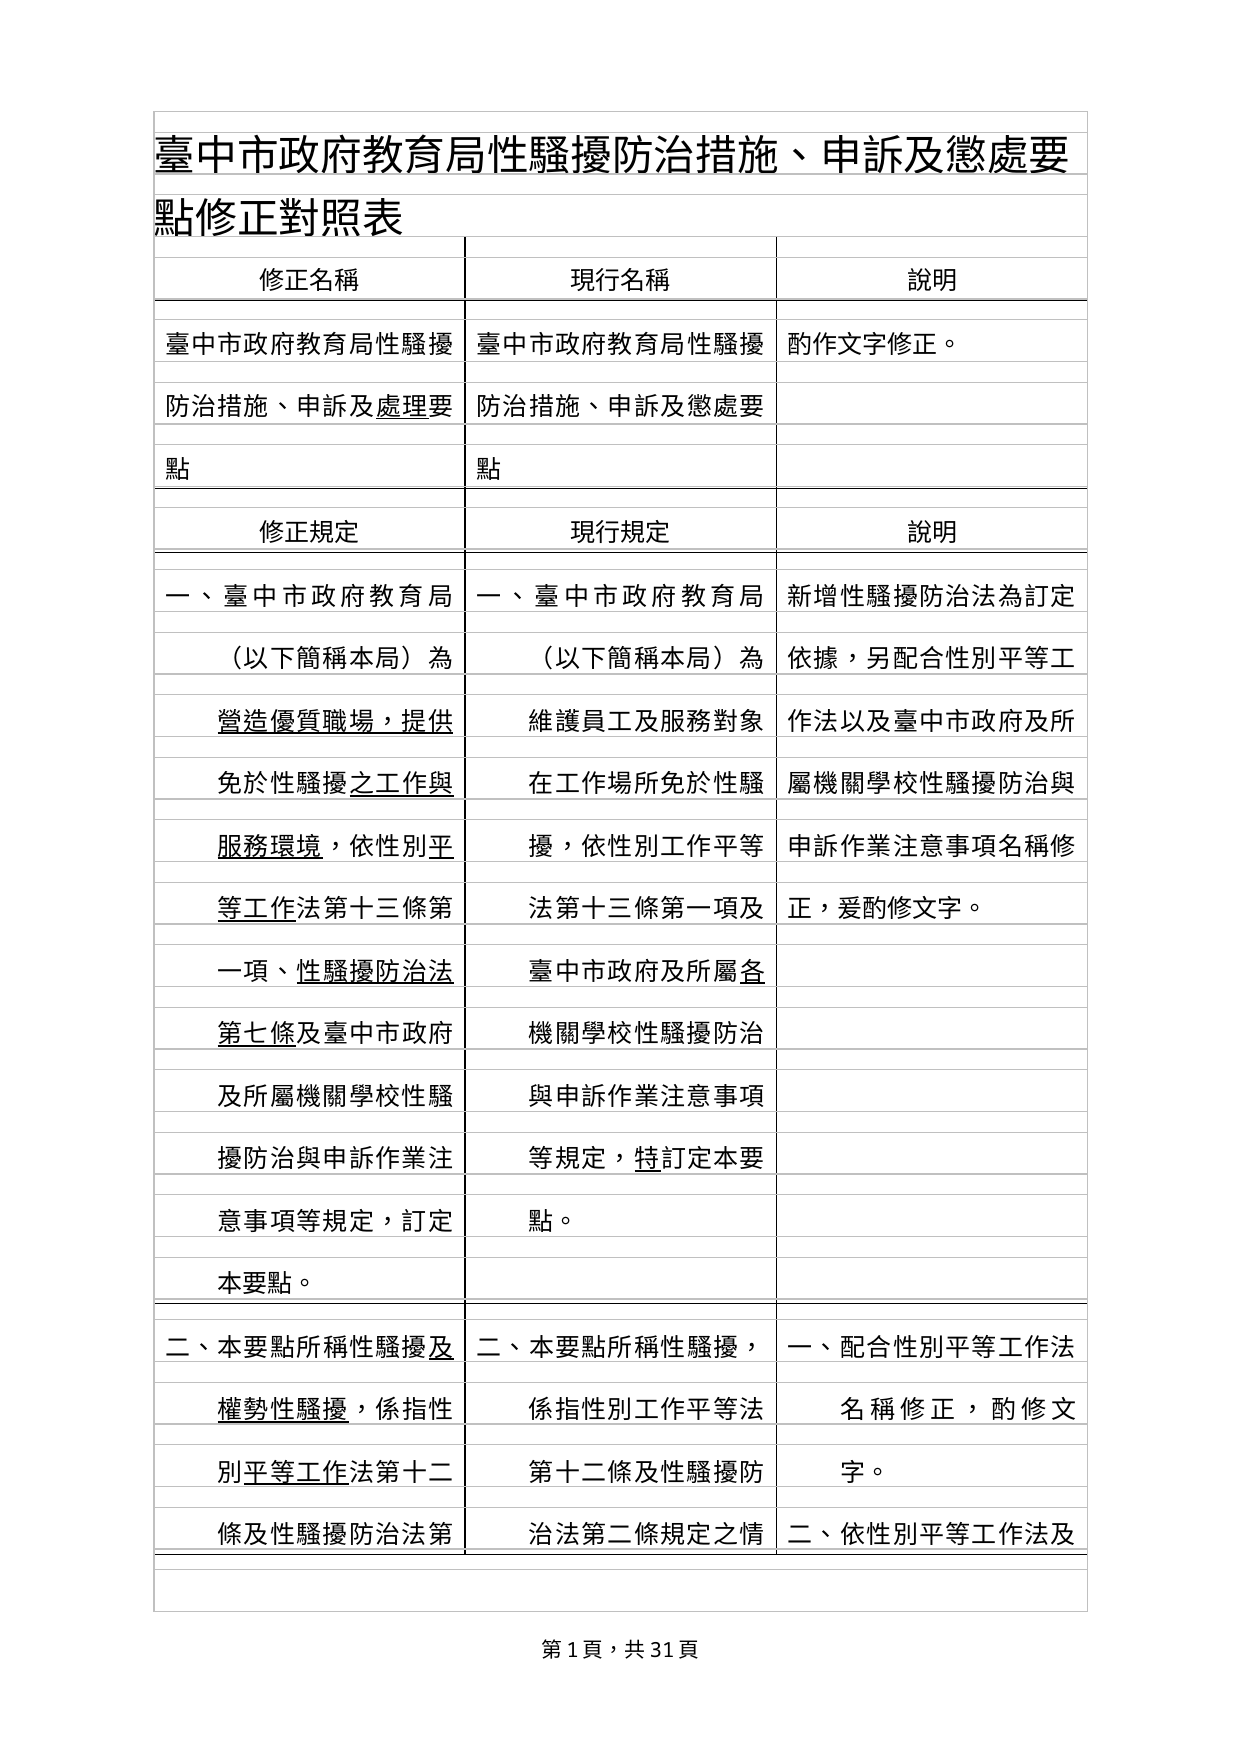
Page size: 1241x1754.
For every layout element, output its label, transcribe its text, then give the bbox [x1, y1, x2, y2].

table_cell [777, 1550, 1087, 1554]
table_cell [466, 612, 776, 632]
table_cell [466, 1050, 776, 1069]
table_cell [155, 301, 464, 319]
table_cell [777, 1487, 1087, 1507]
table_cell [155, 1237, 464, 1257]
table_cell [155, 489, 464, 507]
table_cell 及所屬機關學校性騷 [155, 1070, 464, 1111]
table_cell [155, 1487, 464, 1507]
table_cell [777, 301, 1087, 319]
table_cell [777, 1237, 1087, 1257]
table_cell [155, 862, 464, 882]
table_cell （以下簡稱本局）為 [466, 633, 776, 673]
table_cell [466, 1487, 776, 1507]
table_cell [466, 553, 776, 569]
table_cell 別平等工作法第十二 [155, 1445, 464, 1486]
table_cell 第十二條及性騷擾防 [466, 1445, 776, 1486]
table_cell [777, 1175, 1087, 1194]
table_cell [466, 925, 776, 944]
table_cell [466, 1362, 776, 1382]
table_cell [155, 425, 464, 444]
text 臺中市政府教育局性騷擾防治措施、申訴及懲處要 [155, 133, 1087, 173]
table_cell [777, 1112, 1087, 1132]
table_cell [466, 1112, 776, 1132]
table_cell 條及性騷擾防治法第 [155, 1508, 464, 1548]
table_cell [466, 1237, 776, 1257]
table_cell 申訴作業注意事項名稱修 [777, 820, 1087, 861]
table_cell （以下簡稱本局）為 [155, 633, 464, 673]
table_cell [777, 1362, 1087, 1382]
table_cell 第七條及臺中市政府 [155, 1008, 464, 1048]
table_cell [777, 987, 1087, 1007]
table_header 說明 [777, 258, 1087, 298]
table_cell [466, 1175, 776, 1194]
table_cell 一項、性騷擾防治法 [155, 945, 464, 986]
table_cell 作法以及臺中市政府及所 [777, 695, 1087, 736]
table_cell [155, 1175, 464, 1194]
table_cell [466, 1304, 776, 1319]
table_cell 一、臺中市政府教育局 [155, 570, 464, 611]
table_cell [155, 800, 464, 819]
table_cell 服務環境，依性別平 [155, 820, 464, 861]
table_cell [155, 737, 464, 757]
table_cell 與申訴作業注意事項 [466, 1070, 776, 1111]
table_cell [777, 1070, 1087, 1111]
table_cell [155, 1304, 464, 1319]
table_cell [777, 425, 1087, 444]
table_cell 擾防治與申訴作業注 [155, 1133, 464, 1173]
table_cell [777, 383, 1087, 423]
table_cell [466, 1425, 776, 1444]
table_cell [466, 1550, 776, 1554]
table_header [777, 237, 1087, 257]
table_cell [466, 1258, 776, 1298]
table_cell 營造優質職場，提供 [155, 695, 464, 736]
table_cell 治法第二條規定之情 [466, 1508, 776, 1548]
table_cell [777, 612, 1087, 632]
table_cell [155, 675, 464, 694]
table_cell [777, 737, 1087, 757]
table_cell 二、本要點所稱性騷擾， [466, 1320, 776, 1361]
table_cell [777, 945, 1087, 986]
table_cell 臺中市政府教育局性騷擾 [466, 320, 776, 361]
table_header 現行名稱 [466, 258, 776, 298]
table_cell 二、依性別平等工作法及 [777, 1508, 1087, 1548]
table_cell 機關學校性騷擾防治 [466, 1008, 776, 1048]
table_cell 字。 [777, 1445, 1087, 1486]
table_cell [155, 1362, 464, 1382]
table_cell [777, 1425, 1087, 1444]
table_cell 免於性騷擾之工作與 [155, 758, 464, 798]
table_cell [466, 737, 776, 757]
table_cell 屬機關學校性騷擾防治與 [777, 758, 1087, 798]
table_cell [466, 987, 776, 1007]
table_cell [777, 1133, 1087, 1173]
table_cell [777, 489, 1087, 507]
table_cell 說明 [777, 508, 1087, 548]
table_cell [777, 1008, 1087, 1048]
table_cell [155, 987, 464, 1007]
table_cell 維護員工及服務對象 [466, 695, 776, 736]
table_cell [466, 425, 776, 444]
table_cell 等工作法第十三條第 [155, 883, 464, 923]
table_cell [777, 1195, 1087, 1236]
table_cell [777, 1258, 1087, 1298]
table_cell [777, 800, 1087, 819]
table_cell 在工作場所免於性騷 [466, 758, 776, 798]
table_cell 點 [155, 445, 464, 486]
table_cell 名稱修正，酌修文 [777, 1383, 1087, 1423]
table_cell 等規定，特訂定本要 [466, 1133, 776, 1173]
table_cell [155, 1050, 464, 1069]
table_cell [466, 675, 776, 694]
table_cell [155, 1112, 464, 1132]
table_cell 依據，另配合性別平等工 [777, 633, 1087, 673]
table_cell [466, 489, 776, 507]
table_cell [777, 362, 1087, 382]
table_cell 二、本要點所稱性騷擾及 [155, 1320, 464, 1361]
table_cell [466, 301, 776, 319]
table_header 修正名稱 [155, 258, 464, 298]
table_cell 新增性騷擾防治法為訂定 [777, 570, 1087, 611]
table_cell 一、配合性別平等工作法 [777, 1320, 1087, 1361]
table_cell 臺中市政府教育局性騷擾 [155, 320, 464, 361]
table_cell 法第十三條第一項及 [466, 883, 776, 923]
table_cell 臺中市政府及所屬各 [466, 945, 776, 986]
table_cell [155, 362, 464, 382]
table_cell [466, 800, 776, 819]
text [155, 112, 1087, 132]
table_cell [466, 362, 776, 382]
table_cell [155, 1425, 464, 1444]
table_cell [777, 1050, 1087, 1069]
table_cell [777, 1304, 1087, 1319]
table_cell [466, 862, 776, 882]
table_cell 擾，依性別工作平等 [466, 820, 776, 861]
table_cell 點 [466, 445, 776, 486]
table_cell 防治措施、申訴及懲處要 [466, 383, 776, 423]
table_cell [777, 862, 1087, 882]
table_cell 意事項等規定，訂定 [155, 1195, 464, 1236]
table_header [155, 237, 464, 257]
table_cell 點。 [466, 1195, 776, 1236]
table_cell 修正規定 [155, 508, 464, 548]
table_cell 一、臺中市政府教育局 [466, 570, 776, 611]
table_cell [155, 612, 464, 632]
table_cell 正，爰酌修文字。 [777, 883, 1087, 923]
table_cell 本要點。 [155, 1258, 464, 1298]
table_cell [777, 553, 1087, 569]
table_cell [155, 553, 464, 569]
table_cell [777, 925, 1087, 944]
table_cell 現行規定 [466, 508, 776, 548]
table_cell 係指性別工作平等法 [466, 1383, 776, 1423]
text [155, 175, 1087, 194]
table_header [466, 237, 776, 257]
table_cell [155, 925, 464, 944]
table_cell 權勢性騷擾，係指性 [155, 1383, 464, 1423]
table_cell [155, 1550, 464, 1554]
table_cell [777, 675, 1087, 694]
text 點修正對照表 [155, 195, 1087, 236]
table_cell 酌作文字修正。 [777, 320, 1087, 361]
table_cell 防治措施、申訴及處理要 [155, 383, 464, 423]
table_cell [777, 445, 1087, 486]
